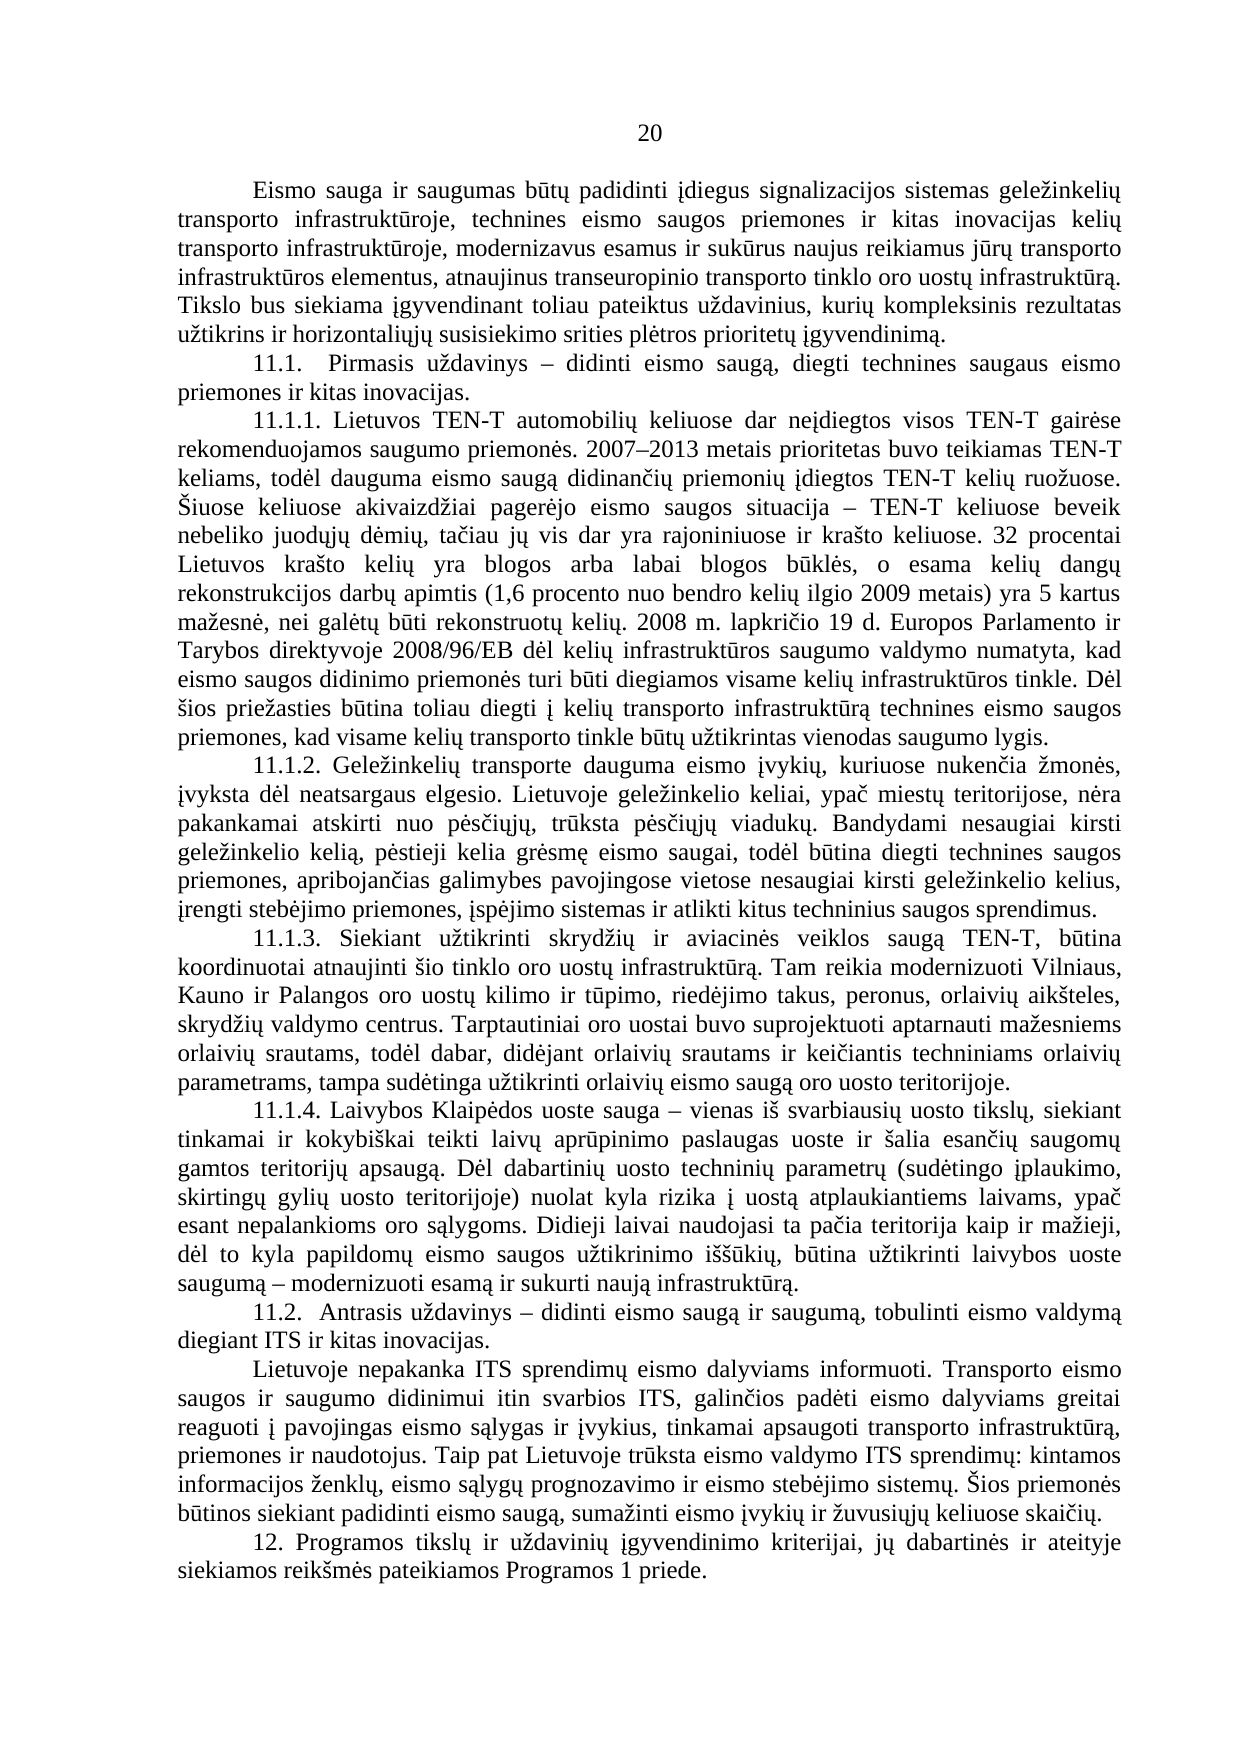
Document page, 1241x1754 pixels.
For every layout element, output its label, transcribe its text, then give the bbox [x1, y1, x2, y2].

text 11.2. Antrasis uždavinys – didinti eismo saugą ir saugumą, tobulinti eismo valdymą diegiant ITS ir kitas inovacijas. [177, 1297, 1122, 1354]
text 11.1.3. Siekiant užtikrinti skrydžių ir aviacinės veiklos saugą TEN-T, būtina koordinuotai atnaujinti šio tinklo oro uostų infrastruktūrą. Tam reikia modernizuoti Vilniaus, Kauno ir Palangos oro uostų kilimo ir tūpimo, riedėjimo takus, peronus, orlaivių aikšteles, skrydžių valdymo centrus. Tarptautiniai oro uostai buvo suprojektuoti aptarnauti mažesniems orlaivių srautams, todėl dabar, didėjant orlaivių srautams ir keičiantis techniniams orlaivių parametrams, tampa sudėtinga užtikrinti orlaivių eismo saugą oro uosto teritorijoje. [177, 923, 1122, 1096]
text 11.1. Pirmasis uždavinys – didinti eismo saugą, diegti technines saugaus eismo priemones ir kitas inovacijas. [177, 348, 1122, 406]
text 11.1.2. Geležinkelių transporte dauguma eismo įvykių, kuriuose nukenčia žmonės, įvyksta dėl neatsargaus elgesio. Lietuvoje geležinkelio keliai, ypač miestų teritorijose, nėra pakankamai atskirti nuo pėsčiųjų, trūksta pėsčiųjų viadukų. Bandydami nesaugiai kirsti geležinkelio kelią, pėstieji kelia grėsmę eismo saugai, todėl būtina diegti technines saugos priemones, apribojančias galimybes pavojingose vietose nesaugiai kirsti geležinkelio kelius, įrengti stebėjimo priemones, įspėjimo sistemas ir atlikti kitus techninius saugos sprendimus. [177, 751, 1122, 923]
text 12. Programos tikslų ir uždavinių įgyvendinimo kriterijai, jų dabartinės ir ateityje siekiamos reikšmės pateikiamos Programos 1 priede. [177, 1527, 1122, 1584]
text 11.1.4. Laivybos Klaipėdos uoste sauga – vienas iš svarbiausių uosto tikslų, siekiant tinkamai ir kokybiškai teikti laivų aprūpinimo paslaugas uoste ir šalia esančių saugomų gamtos teritorijų apsaugą. Dėl dabartinių uosto techninių parametrų (sudėtingo įplaukimo, skirtingų gylių uosto teritorijoje) nuolat kyla rizika į uostą atplaukiantiems laivams, ypač esant nepalankioms oro sąlygoms. Didieji laivai naudojasi ta pačia teritorija kaip ir mažieji, dėl to kyla papildomų eismo saugos užtikrinimo iššūkių, būtina užtikrinti laivybos uoste saugumą – modernizuoti esamą ir sukurti naują infrastruktūrą. [177, 1096, 1122, 1297]
text 11.1.1. Lietuvos TEN-T automobilių keliuose dar neįdiegtos visos TEN-T gairėse rekomenduojamos saugumo priemonės. 2007–2013 metais prioritetas buvo teikiamas TEN-T keliams, todėl dauguma eismo saugą didinančių priemonių įdiegtos TEN-T kelių ruožuose. Šiuose keliuose akivaizdžiai pagerėjo eismo saugos situacija – TEN-T keliuose beveik nebeliko juodųjų dėmių, tačiau jų vis dar yra rajoniniuose ir krašto keliuose. 32 procentai Lietuvos krašto kelių yra blogos arba labai blogos būklės, o esama kelių dangų rekonstrukcijos darbų apimtis (1,6 procento nuo bendro kelių ilgio 2009 metais) yra 5 kartus mažesnė, nei galėtų būti rekonstruotų kelių. 2008 m. lapkričio 19 d. Europos Parlamento ir Tarybos direktyvoje 2008/96/EB dėl kelių infrastruktūros saugumo valdymo numatyta, kad eismo saugos didinimo priemonės turi būti diegiamos visame kelių infrastruktūros tinkle. Dėl šios priežasties būtina toliau diegti į kelių transporto infrastruktūrą technines eismo saugos priemones, kad visame kelių transporto tinkle būtų užtikrintas vienodas saugumo lygis. [177, 406, 1122, 751]
text Lietuvoje nepakanka ITS sprendimų eismo dalyviams informuoti. Transporto eismo saugos ir saugumo didinimui itin svarbios ITS, galinčios padėti eismo dalyviams greitai reaguoti į pavojingas eismo sąlygas ir įvykius, tinkamai apsaugoti transporto infrastruktūrą, priemones ir naudotojus. Taip pat Lietuvoje trūksta eismo valdymo ITS sprendimų: kintamos informacijos ženklų, eismo sąlygų prognozavimo ir eismo stebėjimo sistemų. Šios priemonės būtinos siekiant padidinti eismo saugą, sumažinti eismo įvykių ir žuvusiųjų keliuose skaičių. [177, 1354, 1122, 1527]
text Eismo sauga ir saugumas būtų padidinti įdiegus signalizacijos sistemas geležinkelių transporto infrastruktūroje, technines eismo saugos priemones ir kitas inovacijas kelių transporto infrastruktūroje, modernizavus esamus ir sukūrus naujus reikiamus jūrų transporto infrastruktūros elementus, atnaujinus transeuropinio transporto tinklo oro uostų infrastruktūrą. Tikslo bus siekiama įgyvendinant toliau pateiktus uždavinius, kurių kompleksinis rezultatas užtikrins ir horizontaliųjų susisiekimo srities plėtros prioritetų įgyvendinimą. [177, 176, 1122, 348]
